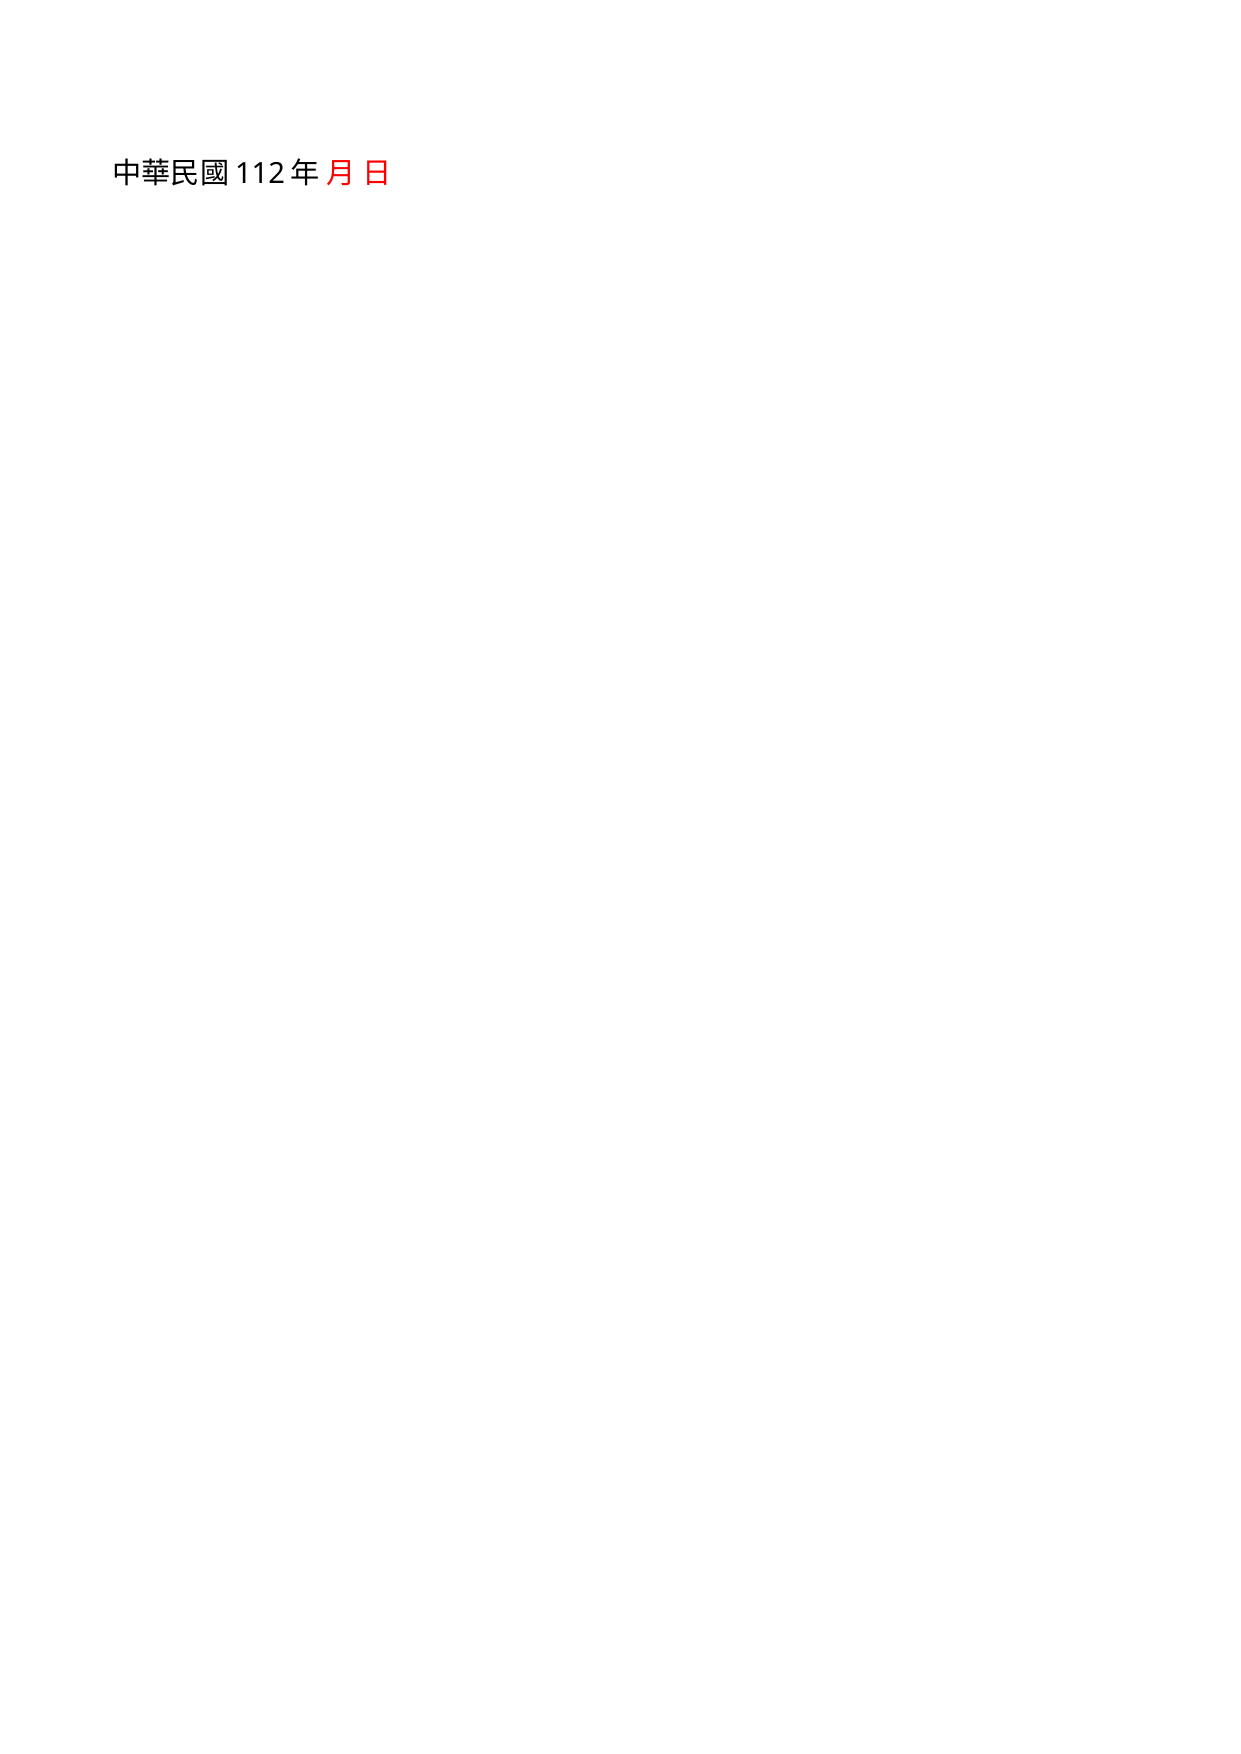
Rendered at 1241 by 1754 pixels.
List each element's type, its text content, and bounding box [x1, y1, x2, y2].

text 中華民國112年 月 日 [112, 150, 1128, 192]
